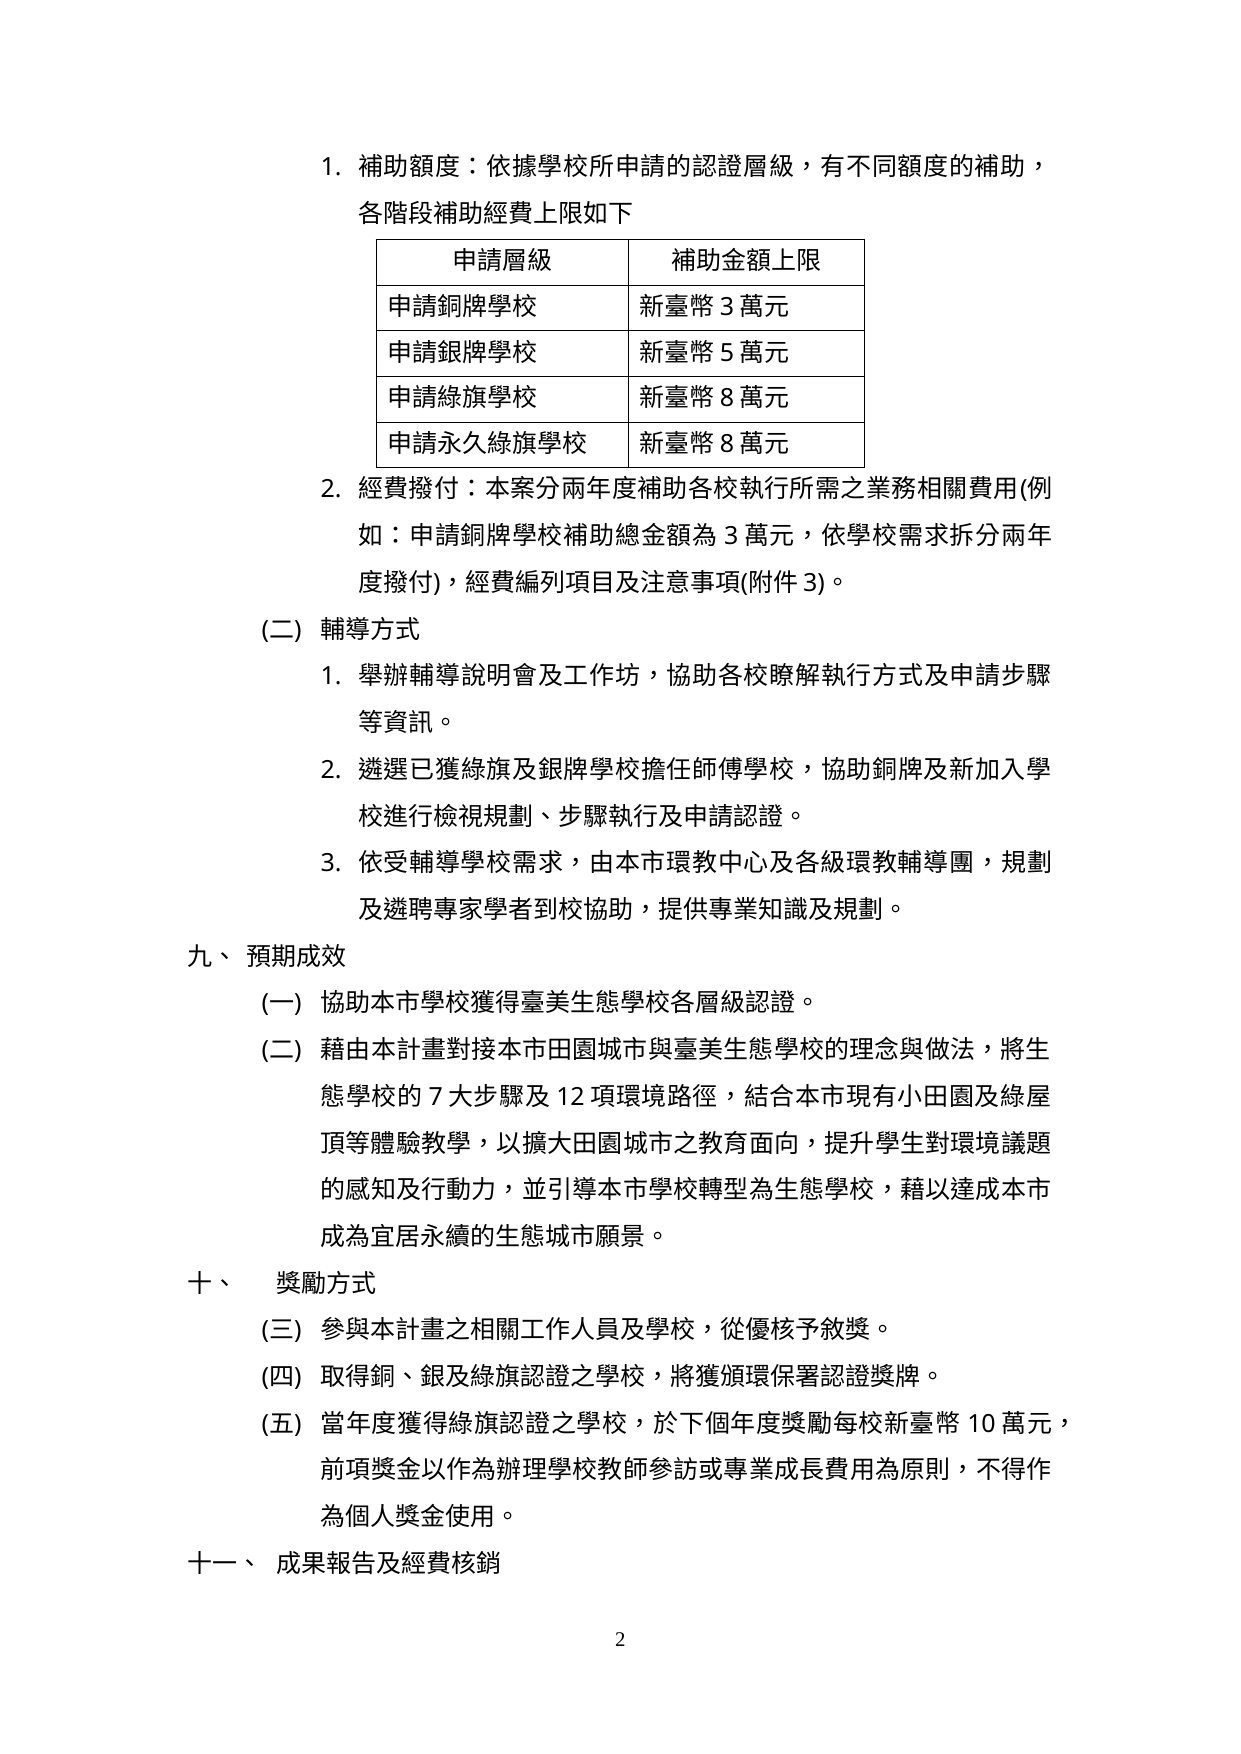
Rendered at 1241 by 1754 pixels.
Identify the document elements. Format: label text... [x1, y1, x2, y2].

list 當年度獲得綠旗認證之學校，於下個年度獎勵每校新臺幣10萬元，前項獎金以作為辦理學校教師參訪或專業成長費用為原則，不得作為個人獎金使用。 [261, 1402, 1053, 1534]
table_header 申請層級 [377, 240, 628, 285]
table_cell 新臺幣3萬元 [629, 286, 864, 330]
table_cell 申請銀牌學校 [377, 331, 628, 376]
list 經費撥付：本案分兩年度補助各校執行所需之業務相關費用(例如：申請銅牌學校補助總金額為3萬元，依學校需求拆分兩年度撥付)，經費編列項目及注意事項(附件3)。 [320, 468, 1053, 599]
table_cell 新臺幣5萬元 [629, 331, 864, 376]
table_header 補助金額上限 [629, 240, 864, 285]
list 取得銅、銀及綠旗認證之學校，將獲頒環保署認證獎牌。 [261, 1356, 1053, 1393]
list 預期成效 [187, 936, 1053, 973]
list 輔導方式 [261, 609, 1053, 646]
table_cell 新臺幣8萬元 [629, 377, 864, 422]
list 補助額度：依據學校所申請的認證層級，有不同額度的補助，各階段補助經費上限如下 [320, 146, 1053, 230]
list 成果報告及經費核銷 [187, 1543, 1053, 1580]
list 獎勵方式 [187, 1263, 1053, 1300]
table_cell 新臺幣8萬元 [629, 423, 864, 467]
table_cell 申請永久綠旗學校 [377, 423, 628, 467]
list 參與本計畫之相關工作人員及學校，從優核予敘獎。 [261, 1309, 1053, 1347]
list 藉由本計畫對接本市田園城市與臺美生態學校的理念與做法，將生態學校的7大步驟及12項環境路徑，結合本市現有小田園及綠屋頂等體驗教學，以擴大田園城市之教育面向，提升學生對環境議題的感知及行動力，並引導本市學校轉型為生態學校，藉以達成本市成為宜居永續的生態城市願景。 [261, 1029, 1053, 1254]
list 遴選已獲綠旗及銀牌學校擔任師傅學校，協助銅牌及新加入學校進行檢視規劃、步驟執行及申請認證。 [320, 749, 1053, 833]
list 舉辦輔導說明會及工作坊，協助各校瞭解執行方式及申請步驟等資訊。 [320, 655, 1053, 739]
list 協助本市學校獲得臺美生態學校各層級認證。 [261, 982, 1053, 1019]
list 依受輔導學校需求，由本市環教中心及各級環教輔導團，規劃及遴聘專家學者到校協助，提供專業知識及規劃。 [320, 842, 1053, 926]
table_cell 申請銅牌學校 [377, 286, 628, 330]
table_cell 申請綠旗學校 [377, 377, 628, 422]
